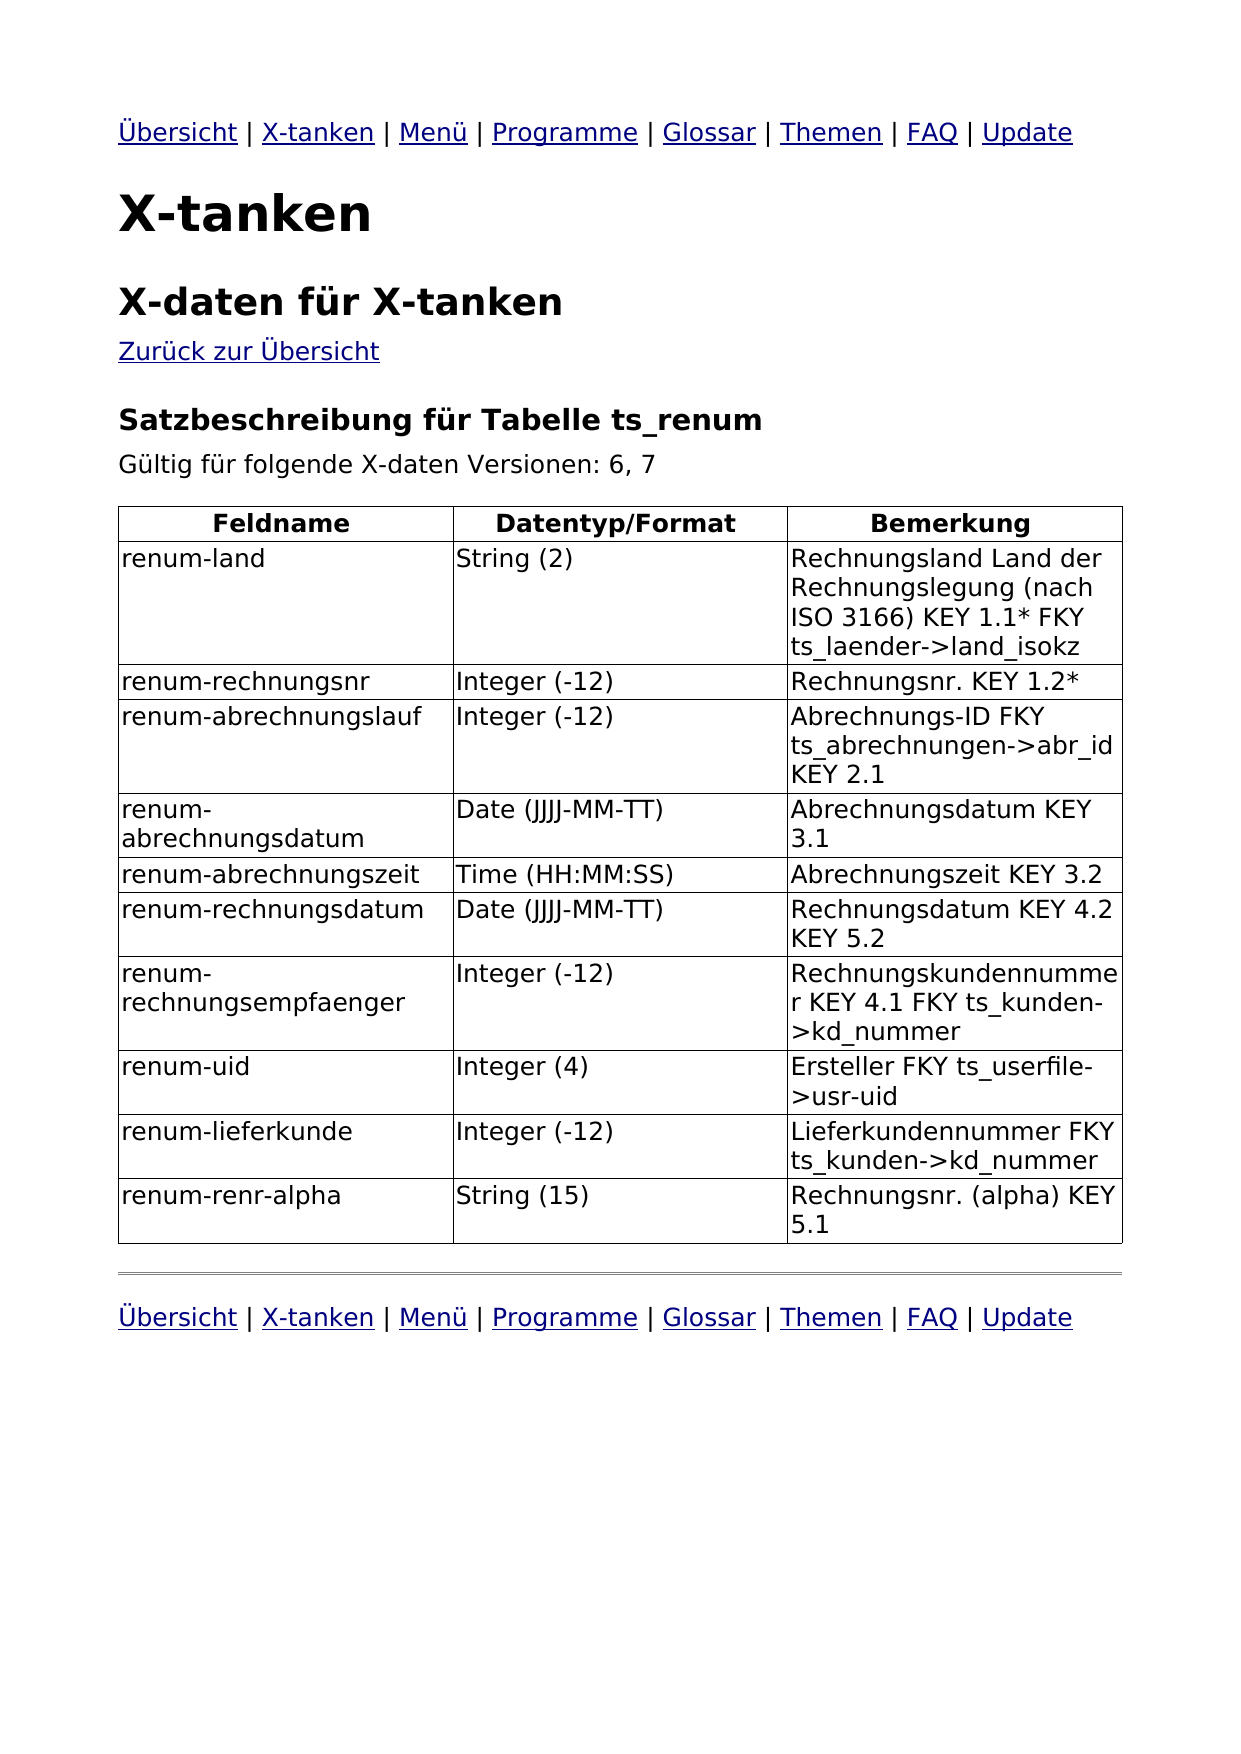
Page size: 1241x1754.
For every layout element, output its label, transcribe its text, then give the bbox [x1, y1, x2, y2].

table_cell Rechnungsland Land der Rechnungslegung (nach ISO 3166) KEY 1.1* FKY ts_laender->land_isokz [788, 542, 1122, 664]
table_cell renum-rechnungsnr [119, 665, 453, 699]
table_cell Date (JJJJ-MM-TT) [454, 794, 787, 857]
table_cell Ersteller FKY ts_userfile->usr-uid [788, 1051, 1122, 1114]
table_cell renum-renr-alpha [119, 1179, 453, 1242]
table_cell Rechnungskundennummer KEY 4.1 FKY ts_kunden->kd_nummer [788, 957, 1122, 1049]
table_cell Lieferkundennummer FKY ts_kunden->kd_nummer [788, 1115, 1122, 1178]
table_cell renum-abrechnungszeit [119, 858, 453, 892]
table_cell renum-uid [119, 1051, 453, 1114]
table_header Bemerkung [788, 507, 1122, 541]
table_cell renum-lieferkunde [119, 1115, 453, 1178]
text Übersicht | X-tanken | Menü | Programme | Glossar | Themen | FAQ | Update [118, 1304, 1122, 1333]
table_header Datentyp/Format [454, 507, 787, 541]
table_cell renum-rechnungsempfaenger [119, 957, 453, 1049]
table_cell Abrechnungszeit KEY 3.2 [788, 858, 1122, 892]
text Übersicht | X-tanken | Menü | Programme | Glossar | Themen | FAQ | Update [118, 118, 1122, 147]
table_cell Time (HH:MM:SS) [454, 858, 787, 892]
text Gültig für folgende X-daten Versionen: 6, 7 [118, 450, 1122, 479]
table_cell Integer (4) [454, 1051, 787, 1114]
table_cell Rechnungsnr. (alpha) KEY 5.1 [788, 1179, 1122, 1242]
table_cell Integer (-12) [454, 700, 787, 792]
table_cell Integer (-12) [454, 957, 787, 1049]
subtitle Satzbeschreibung für Tabelle ts_renum [118, 403, 1122, 437]
table_cell Abrechnungsdatum KEY 3.1 [788, 794, 1122, 857]
table_cell Rechnungsdatum KEY 4.2 KEY 5.2 [788, 893, 1122, 956]
table_cell Integer (-12) [454, 1115, 787, 1178]
table_cell Integer (-12) [454, 665, 787, 699]
table_cell String (2) [454, 542, 787, 664]
table_cell Date (JJJJ-MM-TT) [454, 893, 787, 956]
subtitle X-daten für X-tanken [118, 281, 1122, 324]
table_cell renum-abrechnungslauf [119, 700, 453, 792]
text Zurück zur Übersicht [118, 337, 1122, 366]
table_header Feldname [119, 507, 453, 541]
subtitle X-tanken [118, 185, 1122, 243]
table_cell Rechnungsnr. KEY 1.2* [788, 665, 1122, 699]
table_cell renum-rechnungsdatum [119, 893, 453, 956]
table_cell Abrechnungs-ID FKY ts_abrechnungen->abr_id KEY 2.1 [788, 700, 1122, 792]
table_cell renum-land [119, 542, 453, 664]
table_cell renum-abrechnungsdatum [119, 794, 453, 857]
table_cell String (15) [454, 1179, 787, 1242]
